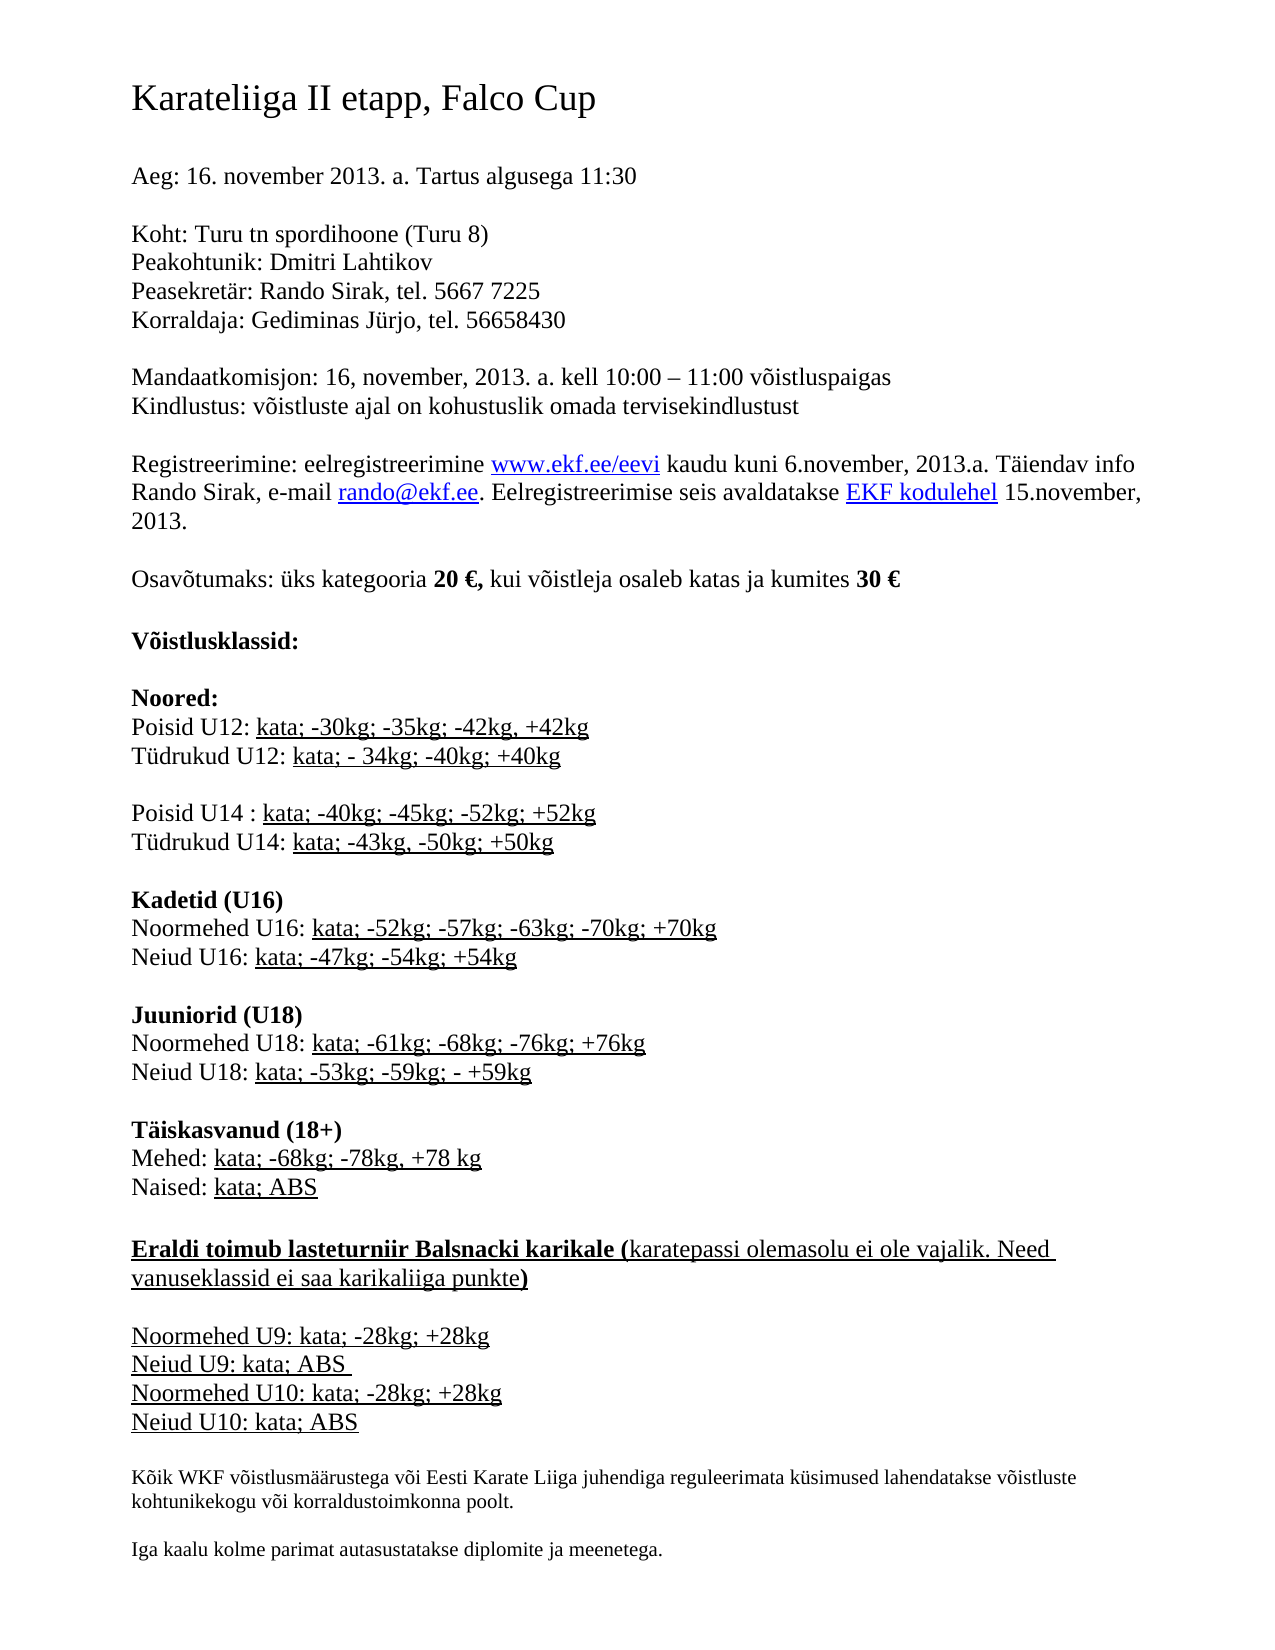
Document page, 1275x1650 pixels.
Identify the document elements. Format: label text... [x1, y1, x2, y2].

text Tüdrukud U14: kata; -43kg, -50kg; +50kg [131, 827, 1144, 856]
text Neiud U10: kata; ABS [131, 1407, 1144, 1436]
text Peakohtunik: Dmitri Lahtikov [131, 247, 1144, 276]
text Noormehed U10: kata; -28kg; +28kg [131, 1378, 1144, 1407]
text Kadetid (U16) [131, 885, 1144, 913]
text Koht: Turu tn spordihoone (Turu 8) [131, 219, 1144, 247]
text Noored: [131, 683, 1144, 712]
text Poisid U12: kata; -30kg; -35kg; -42kg, +42kg [131, 712, 1144, 741]
text Naised: kata; ABS [131, 1172, 1144, 1201]
text Neiud U9: kata; ABS [131, 1349, 1144, 1378]
text Noormehed U16: kata; -52kg; -57kg; -63kg; -70kg; +70kg [131, 913, 1144, 942]
text Karateliiga II etapp, Falco Cup [131, 75, 1144, 118]
text Juuniorid (U18) [131, 1000, 1144, 1028]
text Neiud U16: kata; -47kg; -54kg; +54kg [131, 942, 1144, 971]
text Iga kaalu kolme parimat autasustatakse diplomite ja meenetega. [131, 1537, 1144, 1561]
text Peasekretär: Rando Sirak, tel. 5667 7225 [131, 276, 1144, 305]
text Osavõtumaks: üks kategooria 20 €, kui võistleja osaleb katas ja kumites 30 € [131, 564, 1144, 592]
text Kõik WKF võistlusmäärustega või Eesti Karate Liiga juhendiga reguleerimata küsimused lahendatakse võistluste kohtunikekogu või korraldustoimkonna poolt. [131, 1464, 1144, 1513]
text Kindlustus: võistluste ajal on kohustuslik omada tervisekindlustust [131, 391, 1144, 420]
text Korraldaja: Gediminas Jürjo, tel. 56658430 [131, 305, 1144, 334]
text Poisid U14 : kata; -40kg; -45kg; -52kg; +52kg [131, 798, 1144, 827]
text Mandaatkomisjon: 16, november, 2013. a. kell 10:00 – 11:00 võistluspaigas [131, 362, 1144, 391]
text Tüdrukud U12: kata; - 34kg; -40kg; +40kg [131, 741, 1144, 770]
text Võistlusklassid: [131, 626, 1144, 655]
text Neiud U18: kata; -53kg; -59kg; - +59kg [131, 1057, 1144, 1086]
text Aeg: 16. november 2013. a. Tartus algusega 11:30 [131, 161, 1144, 190]
text Noormehed U9: kata; -28kg; +28kg [131, 1321, 1144, 1349]
text Täiskasvanud (18+) [131, 1115, 1144, 1143]
text Mehed: kata; -68kg; -78kg, +78 kg [131, 1143, 1144, 1172]
text Noormehed U18: kata; -61kg; -68kg; -76kg; +76kg [131, 1028, 1144, 1057]
text Eraldi toimub lasteturniir Balsnacki karikale (karatepassi olemasolu ei ole vajalik. Need vanuseklassid ei saa karikaliiga punkte) [131, 1234, 1144, 1292]
text Registreerimine: eelregistreerimine www.ekf.ee/eevi kaudu kuni 6.november, 2013.a. Täiendav info Rando Sirak, e-mail rando@ekf.ee. Eelregistreerimise seis avaldatakse EKF kodulehel 15.november, 2013. [131, 449, 1144, 535]
